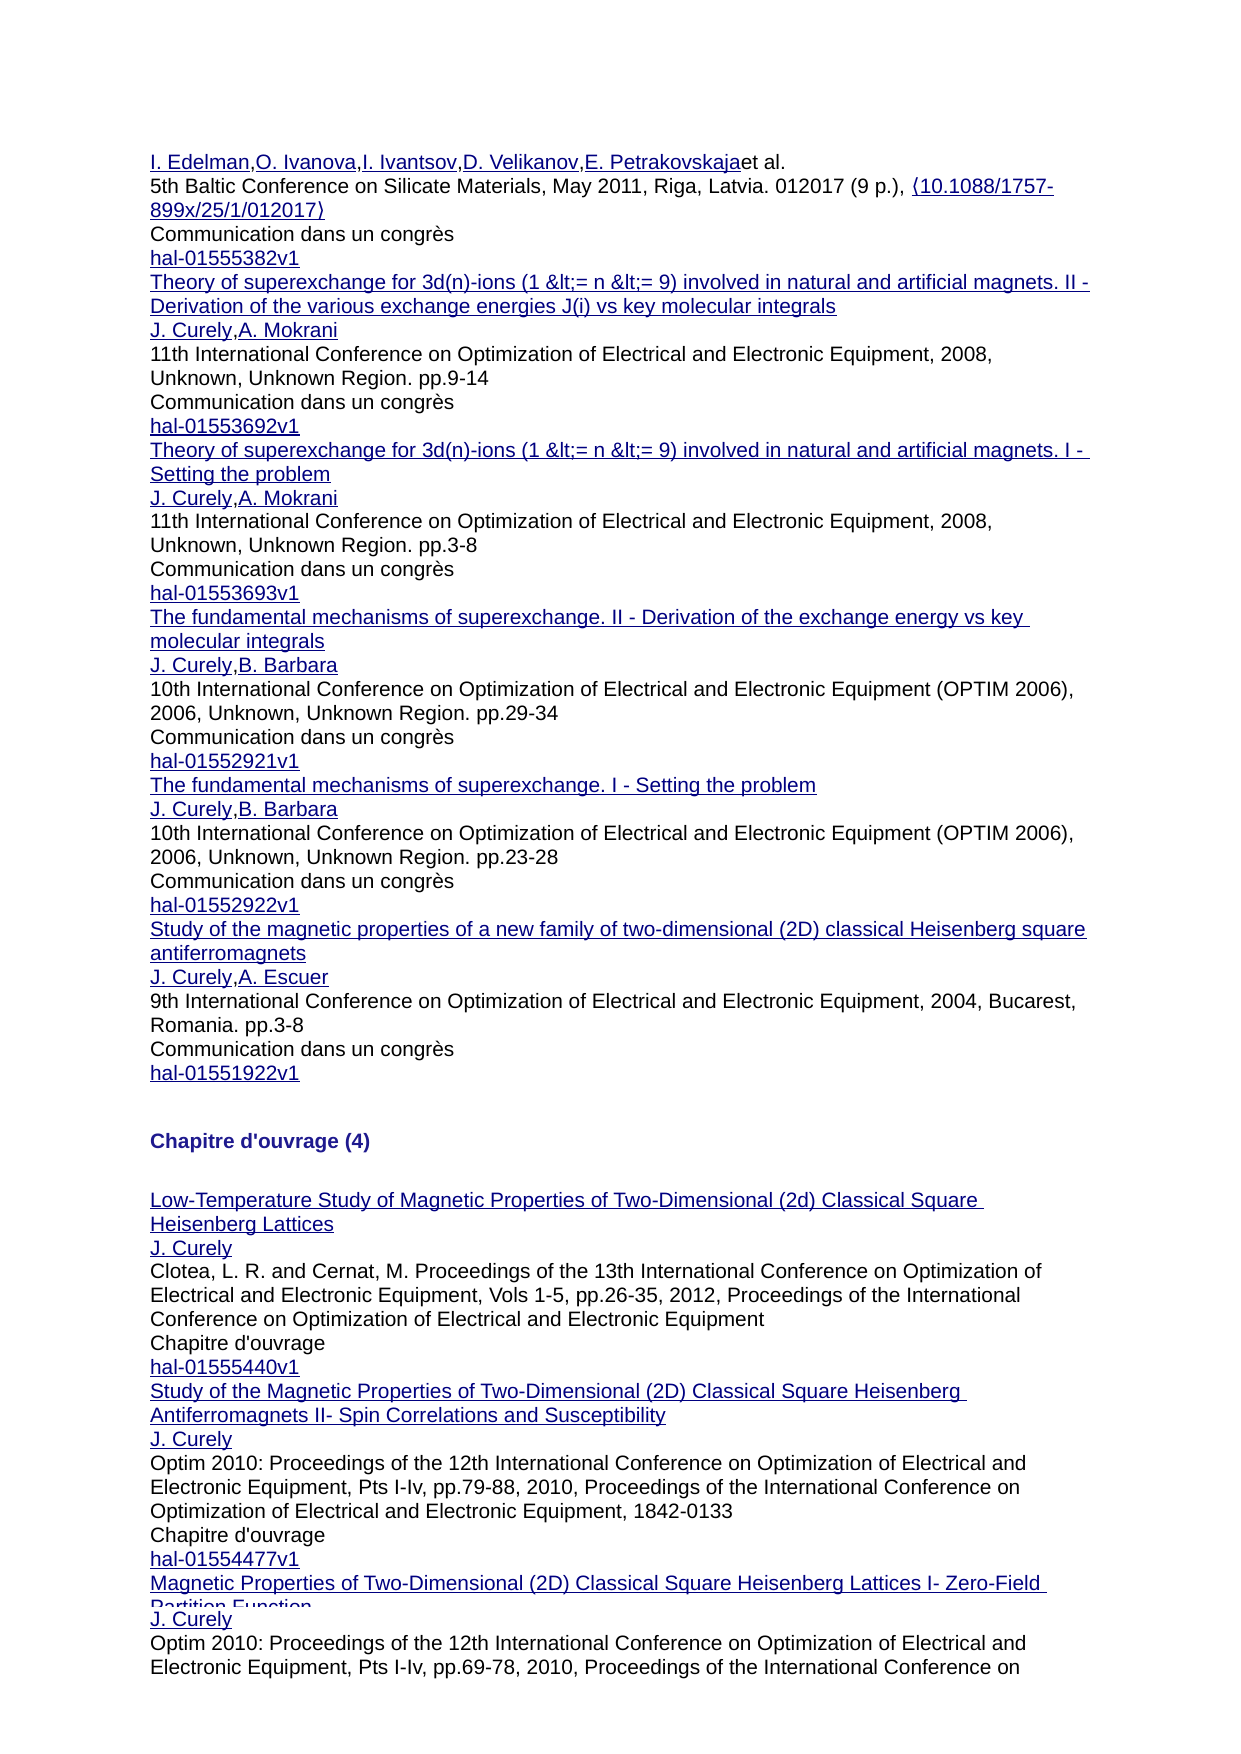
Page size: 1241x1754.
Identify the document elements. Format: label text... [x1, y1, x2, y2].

table_cell The fundamental mechanisms of superexchange. II - Derivation of the exchange energy vs key molecular integrals J. Curely,B. Barbara 10th International Conference on Optimization of Electrical and Electronic Equipment (OPTIM 2006), 2006, Unknown, Unknown Region. pp.29-34 Communication dans un congrès hal-01552921v1 [150, 605, 1090, 773]
table_cell Study of the Magnetic Properties of Two-Dimensional (2D) Classical Square Heisenberg Antiferromagnets II- Spin Correlations and Susceptibility J. Curely Optim 2010: Proceedings of the 12th International Conference on Optimization of Electrical and Electronic Equipment, Pts I-Iv, pp.79-88, 2010, Proceedings of the International Conference on Optimization of Electrical and Electronic Equipment, 1842-0133 Chapitre d'ouvrage hal-01554477v1 [150, 1379, 1090, 1571]
table_cell The fundamental mechanisms of superexchange. I - Setting the problem J. Curely,B. Barbara 10th International Conference on Optimization of Electrical and Electronic Equipment (OPTIM 2006), 2006, Unknown, Unknown Region. pp.23-28 Communication dans un congrès hal-01552922v1 [150, 773, 1090, 917]
table_cell - Derivation of the various exchange energies J(i) vs key molecular integrals J. Curely,A. Mokrani 11th International Conference on Optimization of Electrical and Electronic Equipment, 2008, Unknown, Unknown Region. pp.9-14 Communication dans un congrès hal-01553692v1 [150, 292, 1090, 437]
table_cell Theory of superexchange for 3d(n)-ions (1 &lt;= n &lt;= 9) involved in natural and artificial magnets. II [150, 270, 1090, 291]
table_cell Study of the magnetic properties of a new family of two-dimensional (2D) classical Heisenberg square antiferromagnets J. Curely,A. Escuer 9th International Conference on Optimization of Electrical and Electronic Equipment, 2004, Bucarest, Romania. pp.3-8 Communication dans un congrès hal-01551922v1 [150, 917, 1090, 1084]
table_cell Theory of superexchange for 3d(n)-ions (1 &lt;= n &lt;= 9) involved in natural and artificial magnets. I [150, 438, 1090, 458]
table_cell I. Edelman,O. Ivanova,I. Ivantsov,D. Velikanov,E. Petrakovskajaet al. 5th Baltic Conference on Silicate Materials, May 2011, Riga, Latvia. 012017 (9 p.), ⟨10.1088/1757-899x/25/1/012017⟩ Communication dans un congrès hal-01555382v1 [150, 150, 1090, 270]
table_cell Magnetic Properties of Two-Dimensional (2D) Classical Square Heisenberg Lattices I- Zero-Field Partition Function J. Curely Optim 2010: Proceedings of the 12th International Conference on Optimization of Electrical and Electronic Equipment, Pts I-Iv, pp.69-78, 2010, Proceedings of the International Conference on [150, 1571, 1090, 1679]
table_cell - Setting the problem J. Curely,A. Mokrani 11th International Conference on Optimization of Electrical and Electronic Equipment, 2008, Unknown, Unknown Region. pp.3-8 Communication dans un congrès hal-01553693v1 [150, 459, 1090, 605]
subtitle Chapitre d'ouvrage (4) [150, 1129, 1090, 1153]
table_header Low-Temperature Study of Magnetic Properties of Two-Dimensional (2d) Classical Square Heisenberg Lattices J. Curely Clotea, L. R. and Cernat, M. Proceedings of the 13th International Conference on Optimization of Electrical and Electronic Equipment, Vols 1-5, pp.26-35, 2012, Proceedings of the International Conference on Optimization of Electrical and Electronic Equipment Chapitre d'ouvrage hal-01555440v1 [150, 1188, 1090, 1379]
